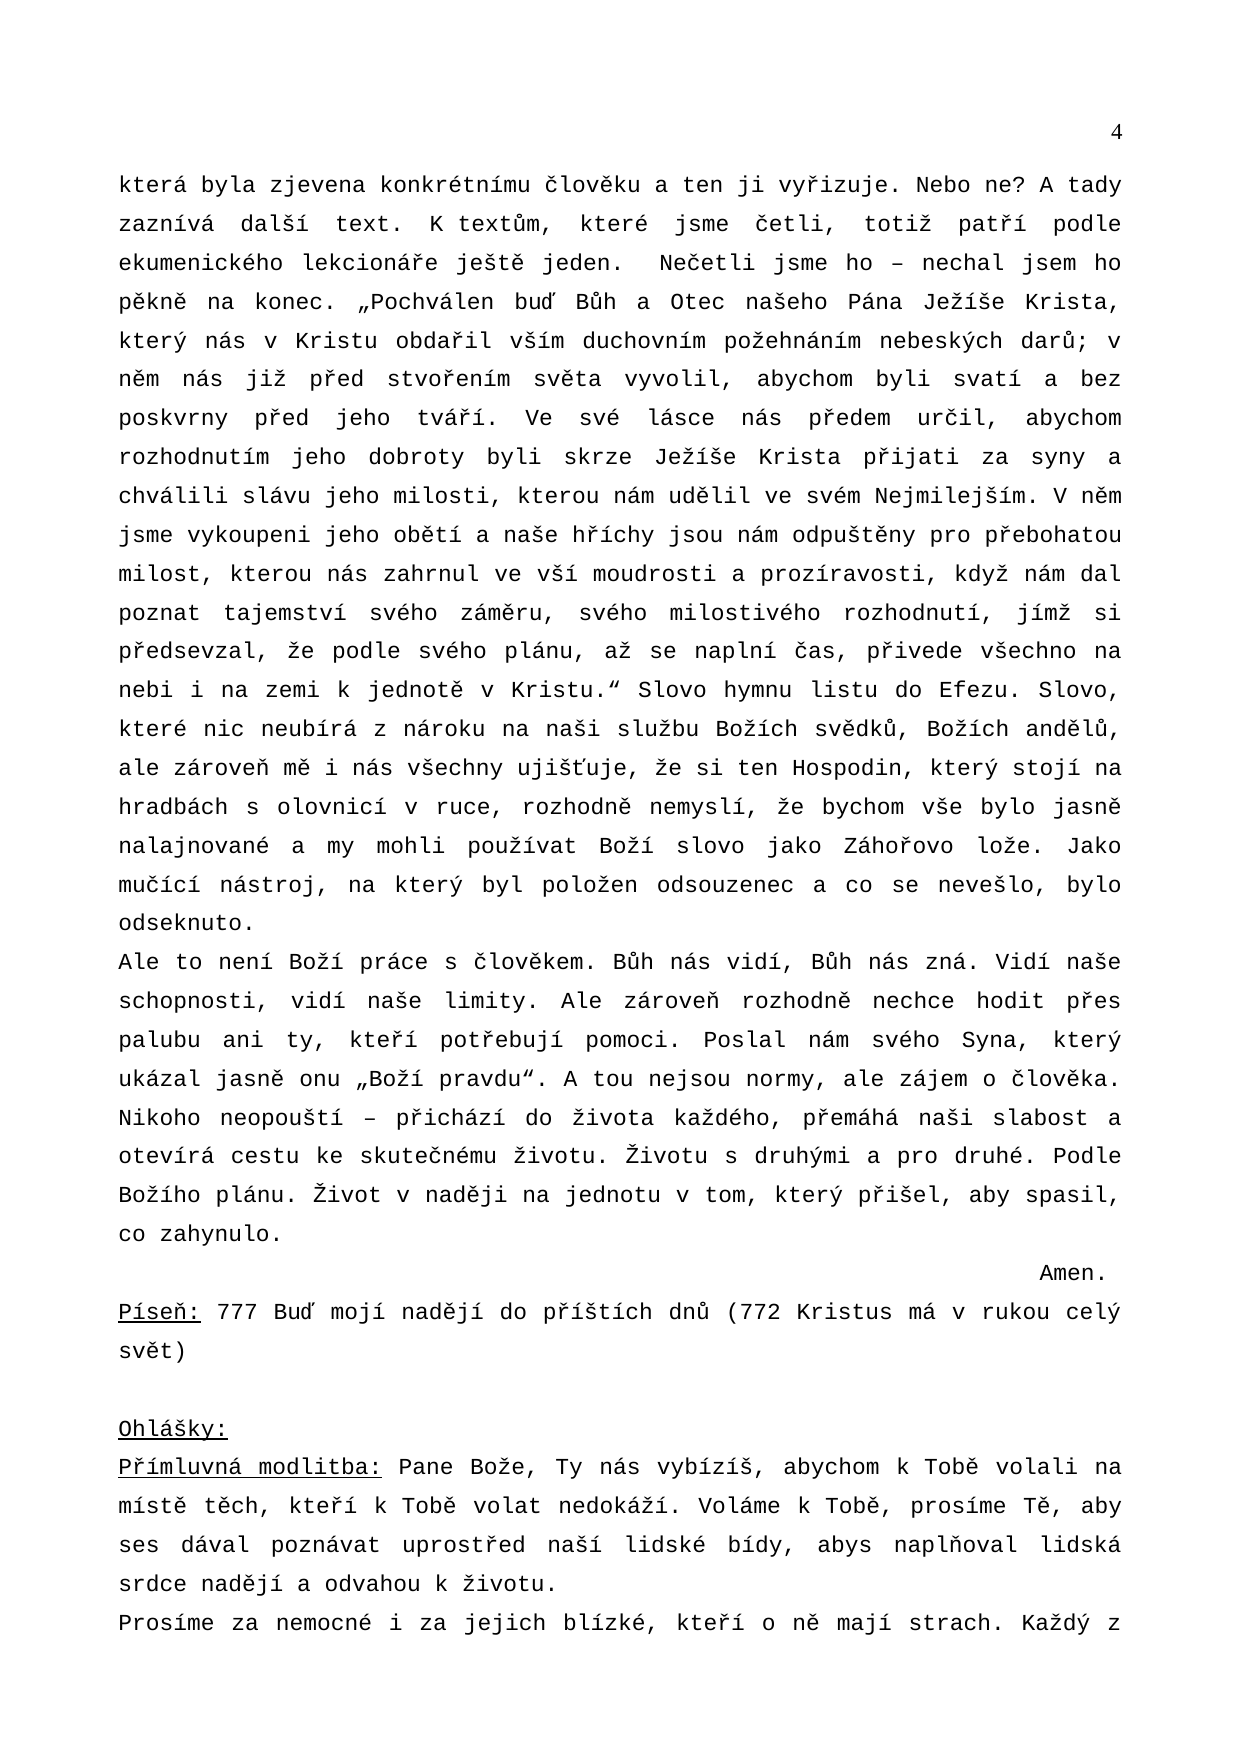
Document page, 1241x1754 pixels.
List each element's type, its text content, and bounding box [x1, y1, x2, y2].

text Prosíme za nemocné i za jejich blízké, kteří o ně mají strach. Každý z [118, 1611, 1122, 1637]
text Ale to není Boží práce s člověkem. Bůh nás vidí, Bůh nás zná. Vidí naše schopnosti, vidí naše limity. Ale zároveň rozhodně nechce hodit přes palubu ani ty, kteří potřebují pomoci. Poslal nám svého Syna, který ukázal jasně onu „Boží pravdu“. A tou nejsou normy, ale zájem o člověka. Nikoho neopouští – přichází do života každého, přemáhá naši slabost a otevírá cestu ke skutečnému životu. Životu s druhými a pro druhé. Podle Božího plánu. Život v naději na jednotu v tom, který přišel, aby spasil, co zahynulo. [118, 951, 1122, 1248]
text Amen. [118, 1261, 1122, 1287]
text Píseň: 777 Buď mojí nadějí do příštích dnů (772 Kristus má v rukou celý svět) [118, 1300, 1122, 1365]
text která byla zjevena konkrétnímu člověku a ten ji vyřizuje. Nebo ne? A tady zaznívá další text. K textům, které jsme četli, totiž patří podle ekumenického lekcionáře ještě jeden. Nečetli jsme ho – nechal jsem ho pěkně na konec. „Pochválen buď Bůh a Otec našeho Pána Ježíše Krista, který nás v Kristu obdařil vším duchovním požehnáním nebeských darů; v něm nás již před stvořením světa vyvolil, abychom byli svatí a bez poskvrny před jeho tváří. Ve své lásce nás předem určil, abychom rozhodnutím jeho dobroty byli skrze Ježíše Krista přijati za syny a chválili slávu jeho milosti, kterou nám udělil ve svém Nejmilejším. V něm jsme vykoupeni jeho obětí a naše hříchy jsou nám odpuštěny pro přebohatou milost, kterou nás zahrnul ve vší moudrosti a prozíravosti, když nám dal poznat tajemství svého záměru, svého milostivého rozhodnutí, jímž si předsevzal, že podle svého plánu, až se naplní čas, přivede všechno na nebi i na zemi k jednotě v Kristu.“ Slovo hymnu listu do Efezu. Slovo, které nic neubírá z nároku na naši službu Božích svědků, Božích andělů, ale zároveň mě i nás všechny ujišťuje, že si ten Hospodin, který stojí na hradbách s olovnicí v ruce, rozhodně nemyslí, že bychom vše bylo jasně nalajnované a my mohli používat Boží slovo jako Záhořovo lože. Jako mučící nástroj, na který byl položen odsouzenec a co se nevešlo, bylo odseknuto. [118, 173, 1122, 938]
text Přímluvná modlitba: Pane Bože, Ty nás vybízíš, abychom k Tobě volali na místě těch, kteří k Tobě volat nedokáží. Voláme k Tobě, prosíme Tě, aby ses dával poznávat uprostřed naší lidské bídy, abys naplňoval lidská srdce nadějí a odvahou k životu. [118, 1456, 1122, 1598]
text Ohlášky: [118, 1417, 1122, 1443]
